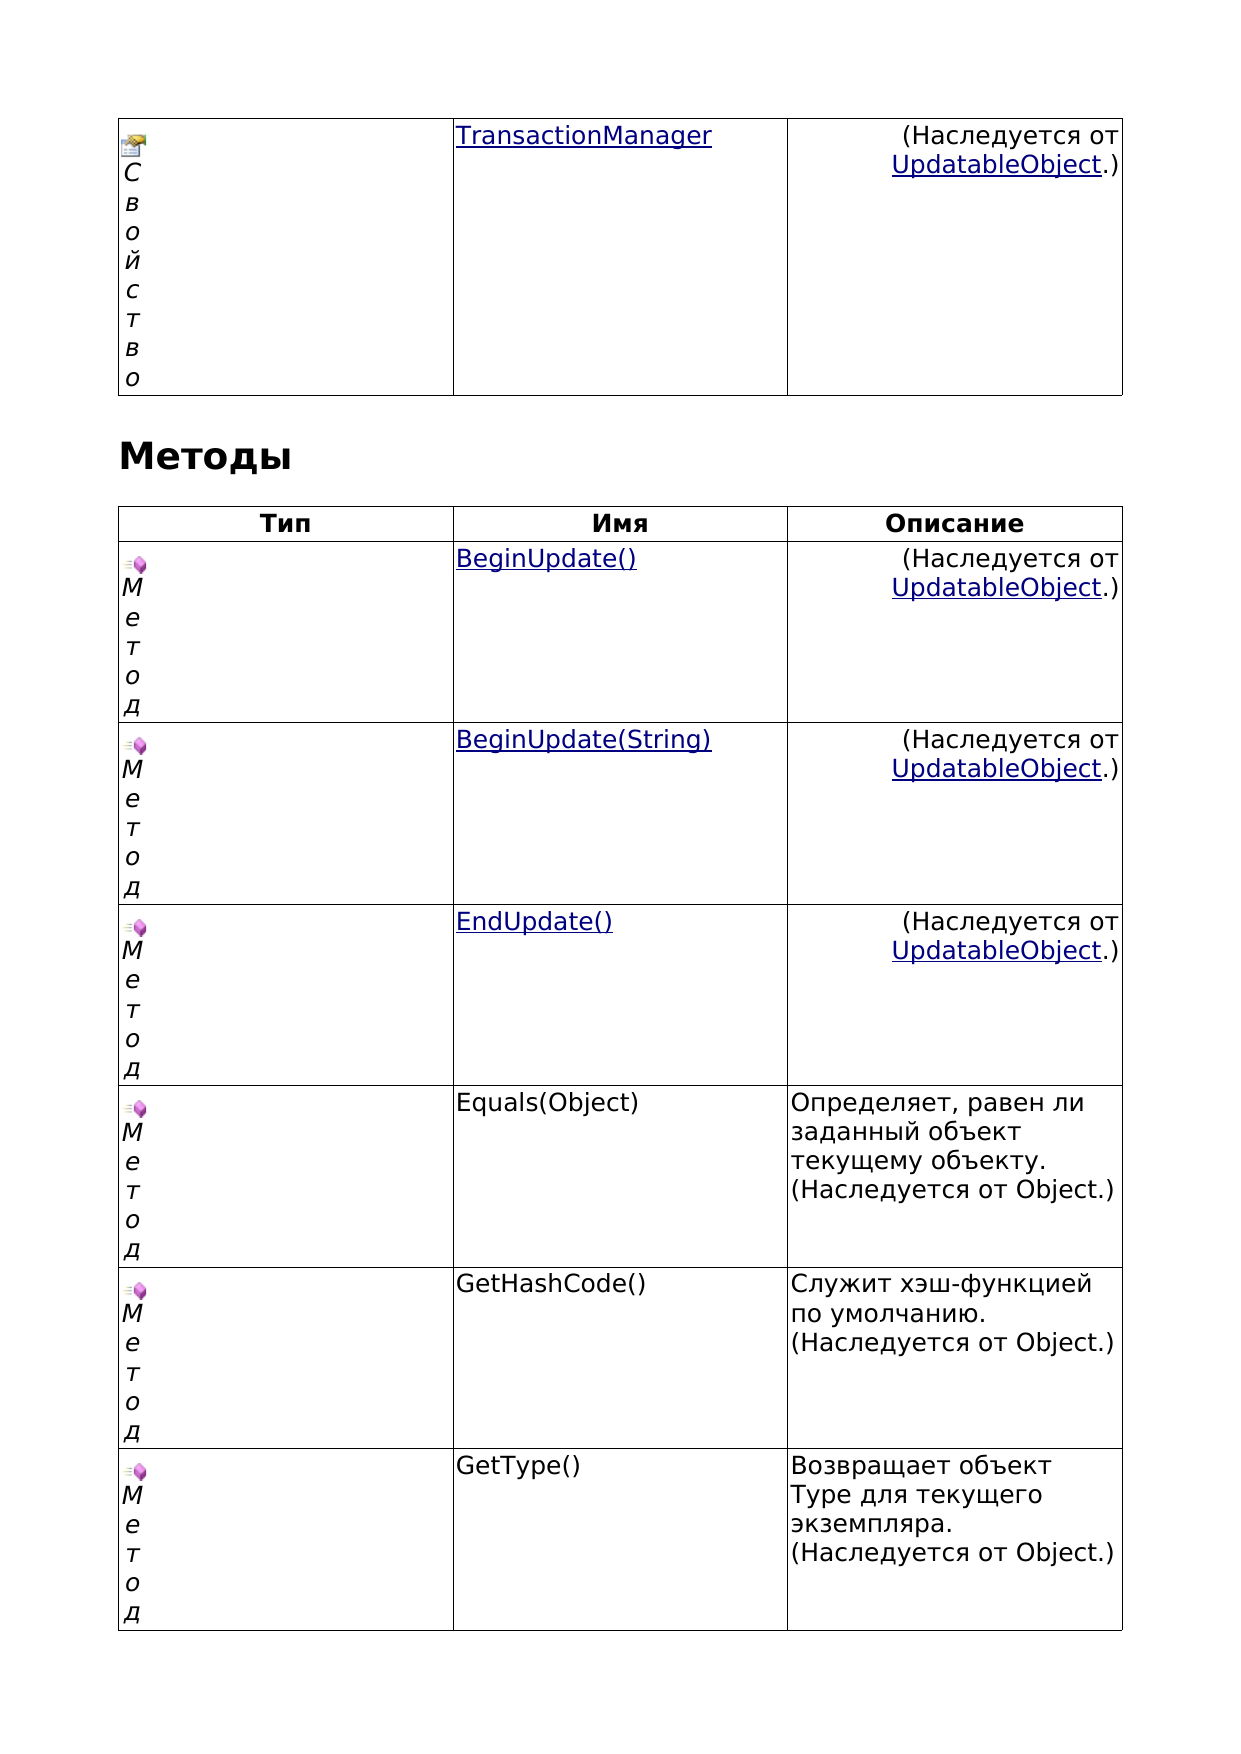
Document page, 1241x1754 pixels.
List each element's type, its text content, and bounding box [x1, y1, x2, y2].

table_cell BeginUpdate(String) [454, 723, 787, 904]
table_cell BeginUpdate() [454, 542, 787, 722]
table_cell Служит хэш-функцией по умолчанию. (Наследуется от Object.) [788, 1268, 1122, 1448]
table_cell Equals(Object) [454, 1086, 787, 1267]
picture [121, 133, 147, 159]
table_cell GetType() [454, 1449, 787, 1629]
table_header Тип [119, 507, 453, 541]
table_cell [119, 1449, 453, 1629]
table_header Имя [454, 507, 787, 541]
table_cell [119, 119, 453, 395]
table_cell [119, 723, 453, 904]
picture [121, 1100, 147, 1118]
table_cell Возвращает объект Type для текущего экземпляра. (Наследуется от Object.) [788, 1449, 1122, 1629]
table_cell Определяет, равен ли заданный объект текущему объекту. (Наследуется от Object.) [788, 1086, 1122, 1267]
table_cell [119, 1268, 453, 1448]
table_cell EndUpdate() [454, 905, 787, 1085]
table_cell (Наследуется от UpdatableObject.) [788, 119, 1122, 395]
table_cell GetHashCode() [454, 1268, 787, 1448]
table_cell TransactionManager [454, 119, 787, 395]
table_header Описание [788, 507, 1122, 541]
table_cell (Наследуется от UpdatableObject.) [788, 723, 1122, 904]
picture [121, 1463, 147, 1481]
table_cell (Наследуется от UpdatableObject.) [788, 542, 1122, 722]
subtitle Методы [118, 435, 1122, 478]
table_cell [119, 905, 453, 1085]
picture [121, 919, 147, 937]
table_cell (Наследуется от UpdatableObject.) [788, 905, 1122, 1085]
table_cell [119, 542, 453, 722]
picture [121, 1282, 147, 1300]
table_cell [119, 1086, 453, 1267]
picture [121, 556, 147, 574]
picture [121, 737, 147, 755]
